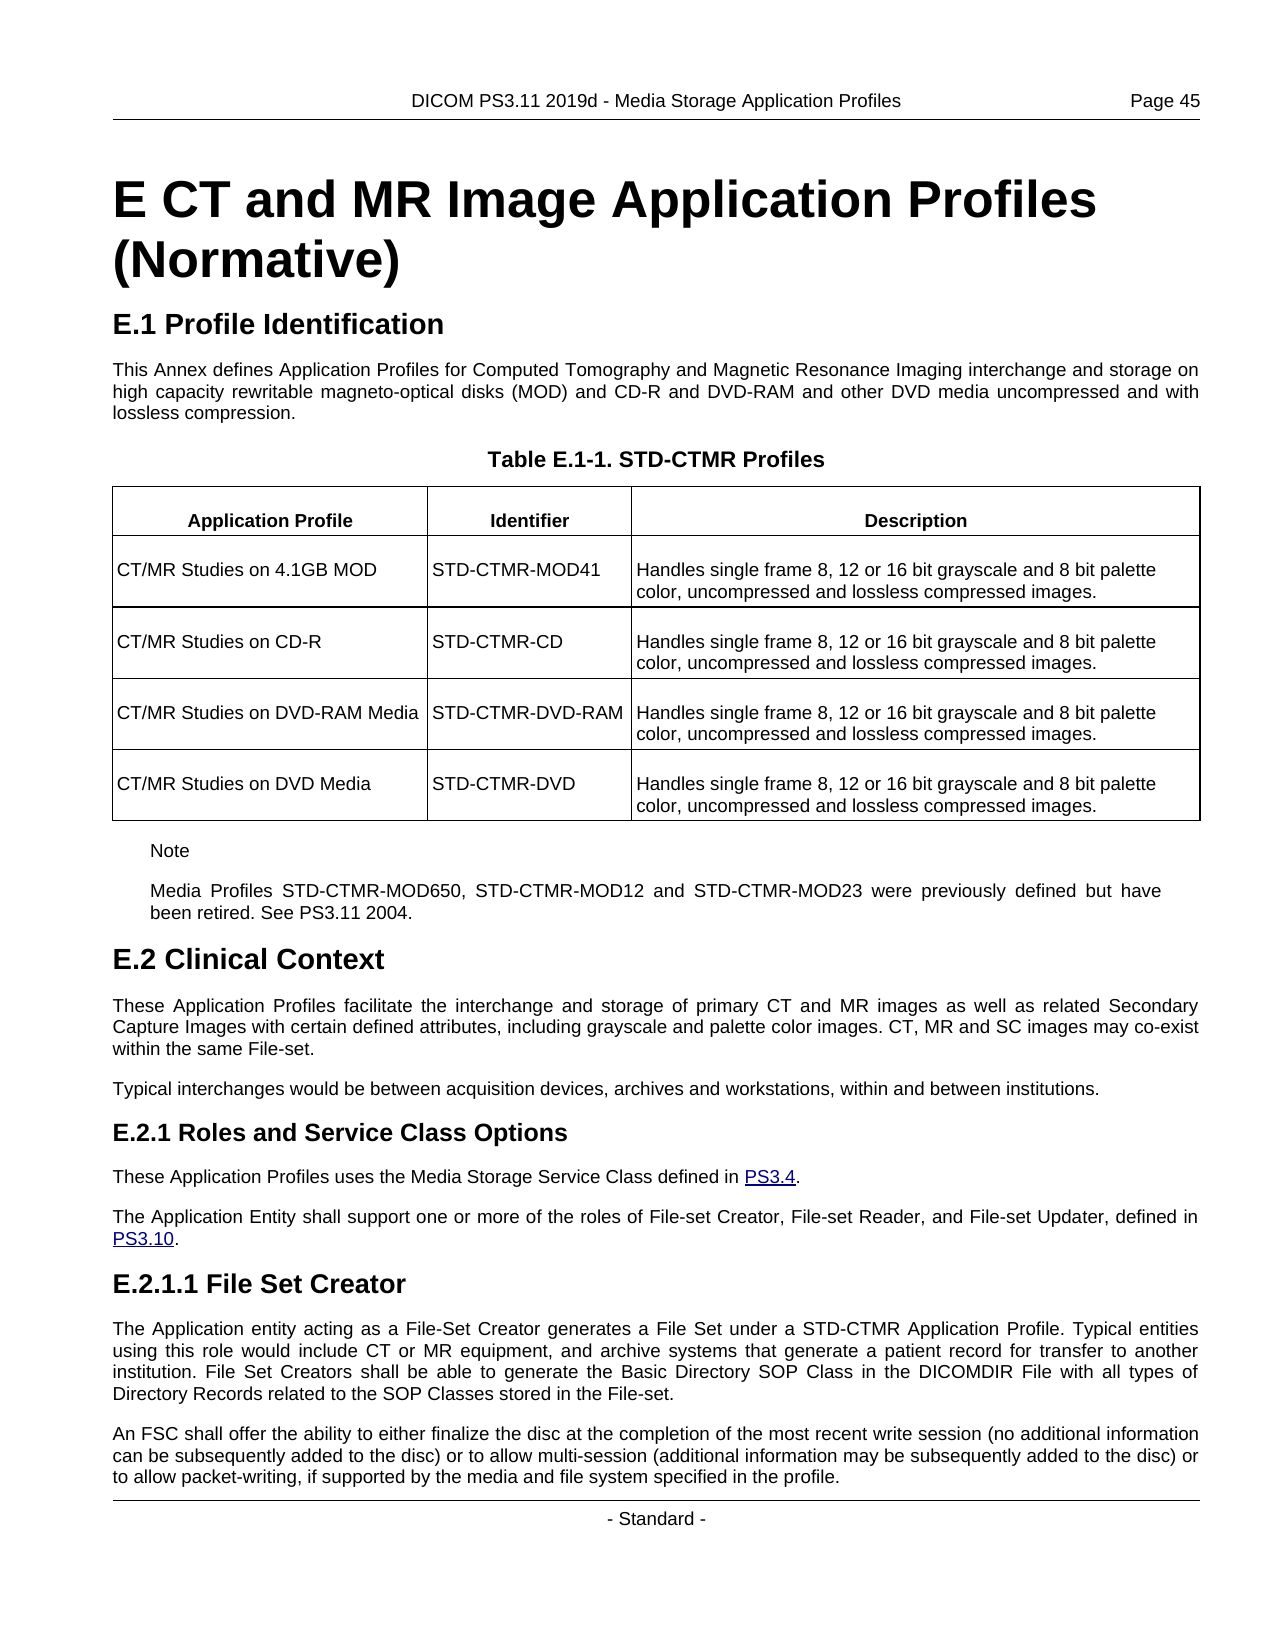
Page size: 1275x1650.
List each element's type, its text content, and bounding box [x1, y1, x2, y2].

table_cell CT/MR Studies on 4.1GB MOD [113, 536, 427, 606]
table_cell Handles single frame 8, 12 or 16 bit grayscale and 8 bit palette color, uncompressed and lossless compressed images. [632, 608, 1199, 678]
text E.1 Profile Identification [112, 307, 1200, 340]
table_cell Handles single frame 8, 12 or 16 bit grayscale and 8 bit palette color, uncompressed and lossless compressed images. [632, 750, 1199, 820]
text E.2.1.1 File Set Creator [112, 1268, 1200, 1299]
text The Application Entity shall support one or more of the roles of File-set Creator, File-set Reader, and File-set Updater, defined in PS3.10. [112, 1206, 1200, 1249]
text These Application Profiles facilitate the interchange and storage of primary CT and MR images as well as related Secondary Capture Images with certain defined attributes, including grayscale and palette color images. CT, MR and SC images may co-exist within the same File-set. [112, 994, 1200, 1059]
table_header Description [632, 487, 1199, 535]
table_cell Handles single frame 8, 12 or 16 bit grayscale and 8 bit palette color, uncompressed and lossless compressed images. [632, 679, 1199, 749]
table_cell STD-CTMR-CD [428, 608, 631, 678]
text The Application entity acting as a File-Set Creator generates a File Set under a STD-CTMR Application Profile. Typical entities using this role would include CT or MR equipment, and archive systems that generate a patient record for transfer to another institution. File Set Creators shall be able to generate the Basic Directory SOP Class in the DICOMDIR File with all types of Directory Records related to the SOP Classes stored in the File-set. [112, 1318, 1200, 1404]
text This Annex defines Application Profiles for Computed Tomography and Magnetic Resonance Imaging interchange and storage on high capacity rewritable magneto-optical disks (MOD) and CD-R and DVD-RAM and other DVD media uncompressed and with lossless compression. [112, 359, 1200, 424]
text Table E.1-1. STD-CTMR Profiles [112, 446, 1200, 472]
text These Application Profiles uses the Media Storage Service Class defined in PS3.4. [112, 1166, 1200, 1187]
text Media Profiles STD-CTMR-MOD650, STD-CTMR-MOD12 and STD-CTMR-MOD23 were previously defined but have been retired. See PS3.11 2004. [150, 880, 1162, 923]
table_cell CT/MR Studies on DVD-RAM Media [113, 679, 427, 749]
table_header Identifier [428, 487, 631, 535]
table_cell STD-CTMR-MOD41 [428, 536, 631, 606]
text E CT and MR Image Application Profiles (Normative) [112, 169, 1200, 288]
table_header Application Profile [113, 487, 427, 535]
table_cell STD-CTMR-DVD-RAM [428, 679, 631, 749]
table_cell Handles single frame 8, 12 or 16 bit grayscale and 8 bit palette color, uncompressed and lossless compressed images. [632, 536, 1199, 606]
text An FSC shall offer the ability to either finalize the disc at the completion of the most recent write session (no additional information can be subsequently added to the disc) or to allow multi-session (additional information may be subsequently added to the disc) or to allow packet-writing, if supported by the media and file system specified in the profile. [112, 1423, 1200, 1488]
table_cell CT/MR Studies on DVD Media [113, 750, 427, 820]
text E.2 Clinical Context [112, 942, 1200, 976]
text Typical interchanges would be between acquisition devices, archives and workstations, within and between institutions. [112, 1078, 1200, 1099]
text Note [150, 840, 1162, 862]
table_cell STD-CTMR-DVD [428, 750, 631, 820]
text E.2.1 Roles and Service Class Options [112, 1118, 1200, 1147]
table_cell CT/MR Studies on CD-R [113, 608, 427, 678]
